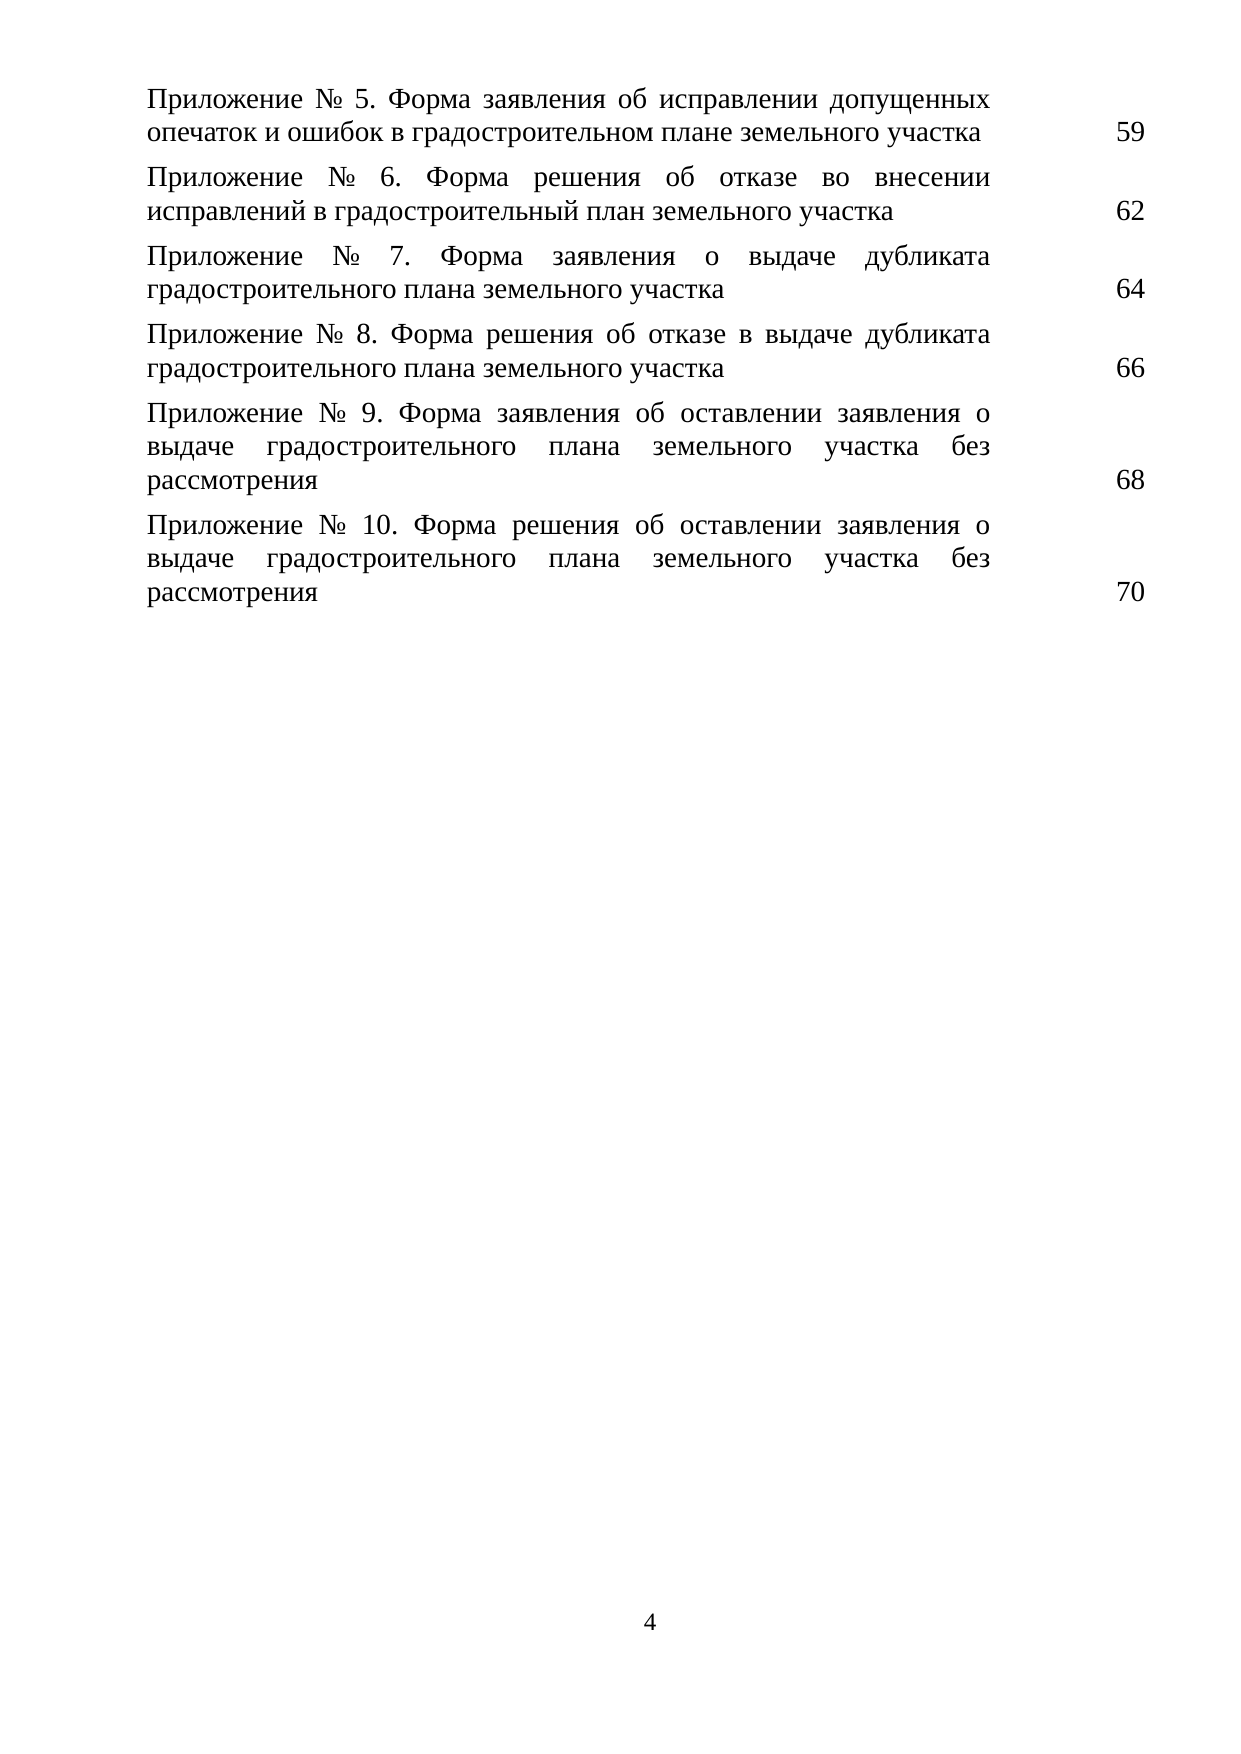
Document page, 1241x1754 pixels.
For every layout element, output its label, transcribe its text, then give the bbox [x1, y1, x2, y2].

table_cell 62 [991, 154, 1151, 232]
table_cell Приложение № 7. Форма заявления о выдаче дубликата градостроительного плана земельного участка [147, 232, 991, 311]
table_cell 70 [991, 501, 1151, 613]
table_cell Приложение № 9. Форма заявления об оставлении заявления о выдаче градостроительного плана земельного участка без рассмотрения [147, 389, 991, 501]
table_cell Приложение № 6. Форма решения об отказе во внесении исправлений в градостроительный план земельного участка [147, 154, 991, 232]
table_cell 68 [991, 389, 1151, 501]
table_cell Приложение № 10. Форма решения об оставлении заявления о выдаче градостроительного плана земельного участка без рассмотрения [147, 501, 991, 613]
table_cell 59 [991, 75, 1151, 153]
table_cell Приложение № 8. Форма решения об отказе в выдаче дубликата градостроительного плана земельного участка [147, 311, 991, 389]
table_cell 64 [991, 232, 1151, 311]
table_cell Приложение № 5. Форма заявления об исправлении допущенных опечаток и ошибок в градостроительном плане земельного участка [147, 75, 991, 153]
table_cell 66 [991, 311, 1151, 389]
